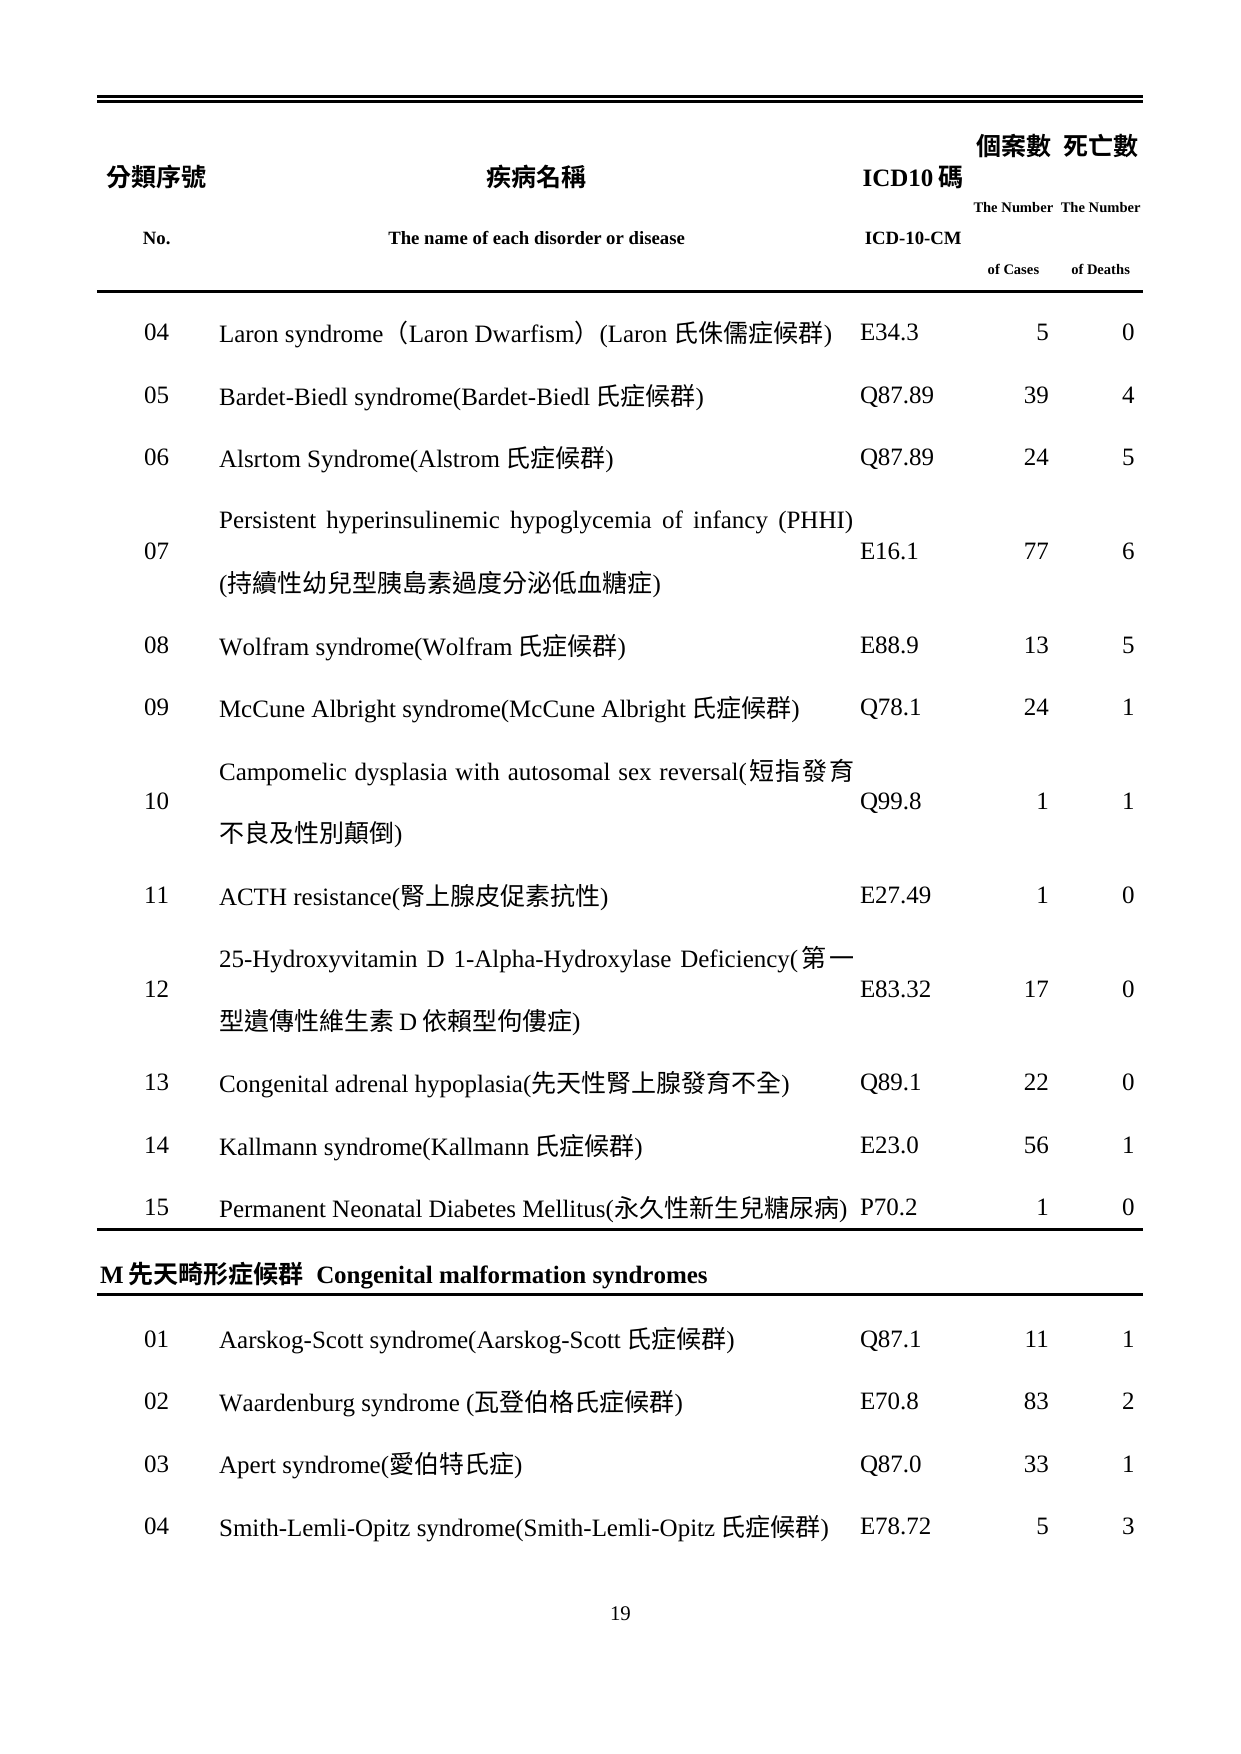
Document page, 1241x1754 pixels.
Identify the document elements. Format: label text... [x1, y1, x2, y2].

table_cell Kallmann syndrome(Kallmann氏症候群) [216, 1103, 857, 1165]
table_cell 1 [1058, 728, 1143, 853]
table_cell 83 [969, 1359, 1057, 1421]
table_cell 0 [1058, 1165, 1143, 1228]
table_cell 25-Hydroxyvitamin D 1-Alpha-Hydroxylase Deficiency(第一型遺傳性維生素D依賴型佝僂症) [216, 915, 857, 1040]
table_cell 5 [969, 1484, 1057, 1546]
table_cell ACTH resistance(腎上腺皮促素抗性) [216, 853, 857, 915]
table_cell Aarskog-Scott syndrome(Aarskog-Scott氏症候群) [216, 1296, 857, 1359]
table_header ICD10碼 ICD-10-CM [857, 103, 969, 290]
table_cell 06 [97, 415, 216, 478]
table_cell 6 [1058, 478, 1143, 603]
table_cell 24 [969, 665, 1057, 728]
table_cell McCune Albright syndrome(McCune Albright氏症候群) [216, 665, 857, 728]
table_cell Waardenburg syndrome (瓦登伯格氏症候群) [216, 1359, 857, 1421]
table_cell Bardet-Biedl syndrome(Bardet-Biedl氏症候群) [216, 353, 857, 415]
table_cell 0 [1058, 915, 1143, 1040]
table_cell Q99.8 [857, 728, 969, 853]
table_cell 1 [1058, 1103, 1143, 1165]
table_cell 2 [1058, 1359, 1143, 1421]
table_cell Laron syndrome（Laron Dwarfism）(Laron 氏侏儒症候群) [216, 293, 857, 353]
table_header 個案數 The Number of Cases [969, 103, 1057, 290]
table_cell Smith-Lemli-Opitz syndrome(Smith-Lemli-Opitz氏症候群) [216, 1484, 857, 1546]
table_cell E70.8 [857, 1359, 969, 1421]
table_cell Q78.1 [857, 665, 969, 728]
table_cell E34.3 [857, 293, 969, 353]
table_cell E88.9 [857, 603, 969, 665]
table_cell 5 [1058, 415, 1143, 478]
table_cell 03 [97, 1421, 216, 1484]
table_cell 07 [97, 478, 216, 603]
table_cell 0 [1058, 853, 1143, 915]
table_header 分類序號 No. [97, 103, 216, 290]
table_cell 15 [97, 1165, 216, 1228]
table_cell 04 [97, 293, 216, 353]
table_cell 1 [969, 853, 1057, 915]
table_cell 08 [97, 603, 216, 665]
table_cell E83.32 [857, 915, 969, 1040]
table_cell 13 [97, 1040, 216, 1103]
table_cell Q87.1 [857, 1296, 969, 1359]
table_cell Q89.1 [857, 1040, 969, 1103]
table_cell 13 [969, 603, 1057, 665]
table_cell 12 [97, 915, 216, 1040]
table_cell 1 [1058, 665, 1143, 728]
table_header 死亡數 The Number of Deaths [1058, 103, 1143, 290]
table_cell 10 [97, 728, 216, 853]
table_cell 0 [1058, 1040, 1143, 1103]
table_cell Q87.0 [857, 1421, 969, 1484]
table_cell E27.49 [857, 853, 969, 915]
table_cell 1 [1058, 1296, 1143, 1359]
table_cell Q87.89 [857, 415, 969, 478]
table_cell 17 [969, 915, 1057, 1040]
table_cell 05 [97, 353, 216, 415]
table_cell 33 [969, 1421, 1057, 1484]
table_cell 24 [969, 415, 1057, 478]
table_header 疾病名稱 The name of each disorder or disease [216, 103, 857, 290]
table_cell 04 [97, 1484, 216, 1546]
table_cell 5 [1058, 603, 1143, 665]
table_cell Persistent hyperinsulinemic hypoglycemia of infancy (PHHI)(持續性幼兒型胰島素過度分泌低血糖症) [216, 478, 857, 603]
table_cell 11 [97, 853, 216, 915]
table_cell 1 [969, 1165, 1057, 1228]
table_cell P70.2 [857, 1165, 969, 1228]
table_cell 01 [97, 1296, 216, 1359]
table_cell Q87.89 [857, 353, 969, 415]
table_cell Congenital adrenal hypoplasia(先天性腎上腺發育不全) [216, 1040, 857, 1103]
table_cell E16.1 [857, 478, 969, 603]
table_cell 77 [969, 478, 1057, 603]
table_cell Apert syndrome(愛伯特氏症) [216, 1421, 857, 1484]
table_cell 0 [1058, 293, 1143, 353]
table_cell 09 [97, 665, 216, 728]
table_cell 4 [1058, 353, 1143, 415]
table_cell 02 [97, 1359, 216, 1421]
table_cell Campomelic dysplasia with autosomal sex reversal(短指發育不良及性別顛倒) [216, 728, 857, 853]
table_cell Alsrtom Syndrome(Alstrom氏症候群) [216, 415, 857, 478]
table_cell Permanent Neonatal Diabetes Mellitus(永久性新生兒糖尿病) [216, 1165, 857, 1228]
table_cell E23.0 [857, 1103, 969, 1165]
table_cell M先天畸形症候群 Congenital malformation syndromes [97, 1231, 1143, 1293]
table_cell Wolfram syndrome(Wolfram氏症候群) [216, 603, 857, 665]
table_cell E78.72 [857, 1484, 969, 1546]
table_cell 3 [1058, 1484, 1143, 1546]
table_cell 39 [969, 353, 1057, 415]
table_cell 5 [969, 293, 1057, 353]
table_cell 56 [969, 1103, 1057, 1165]
table_cell 22 [969, 1040, 1057, 1103]
table_cell 1 [1058, 1421, 1143, 1484]
table_cell 11 [969, 1296, 1057, 1359]
table_cell 14 [97, 1103, 216, 1165]
table_cell 1 [969, 728, 1057, 853]
